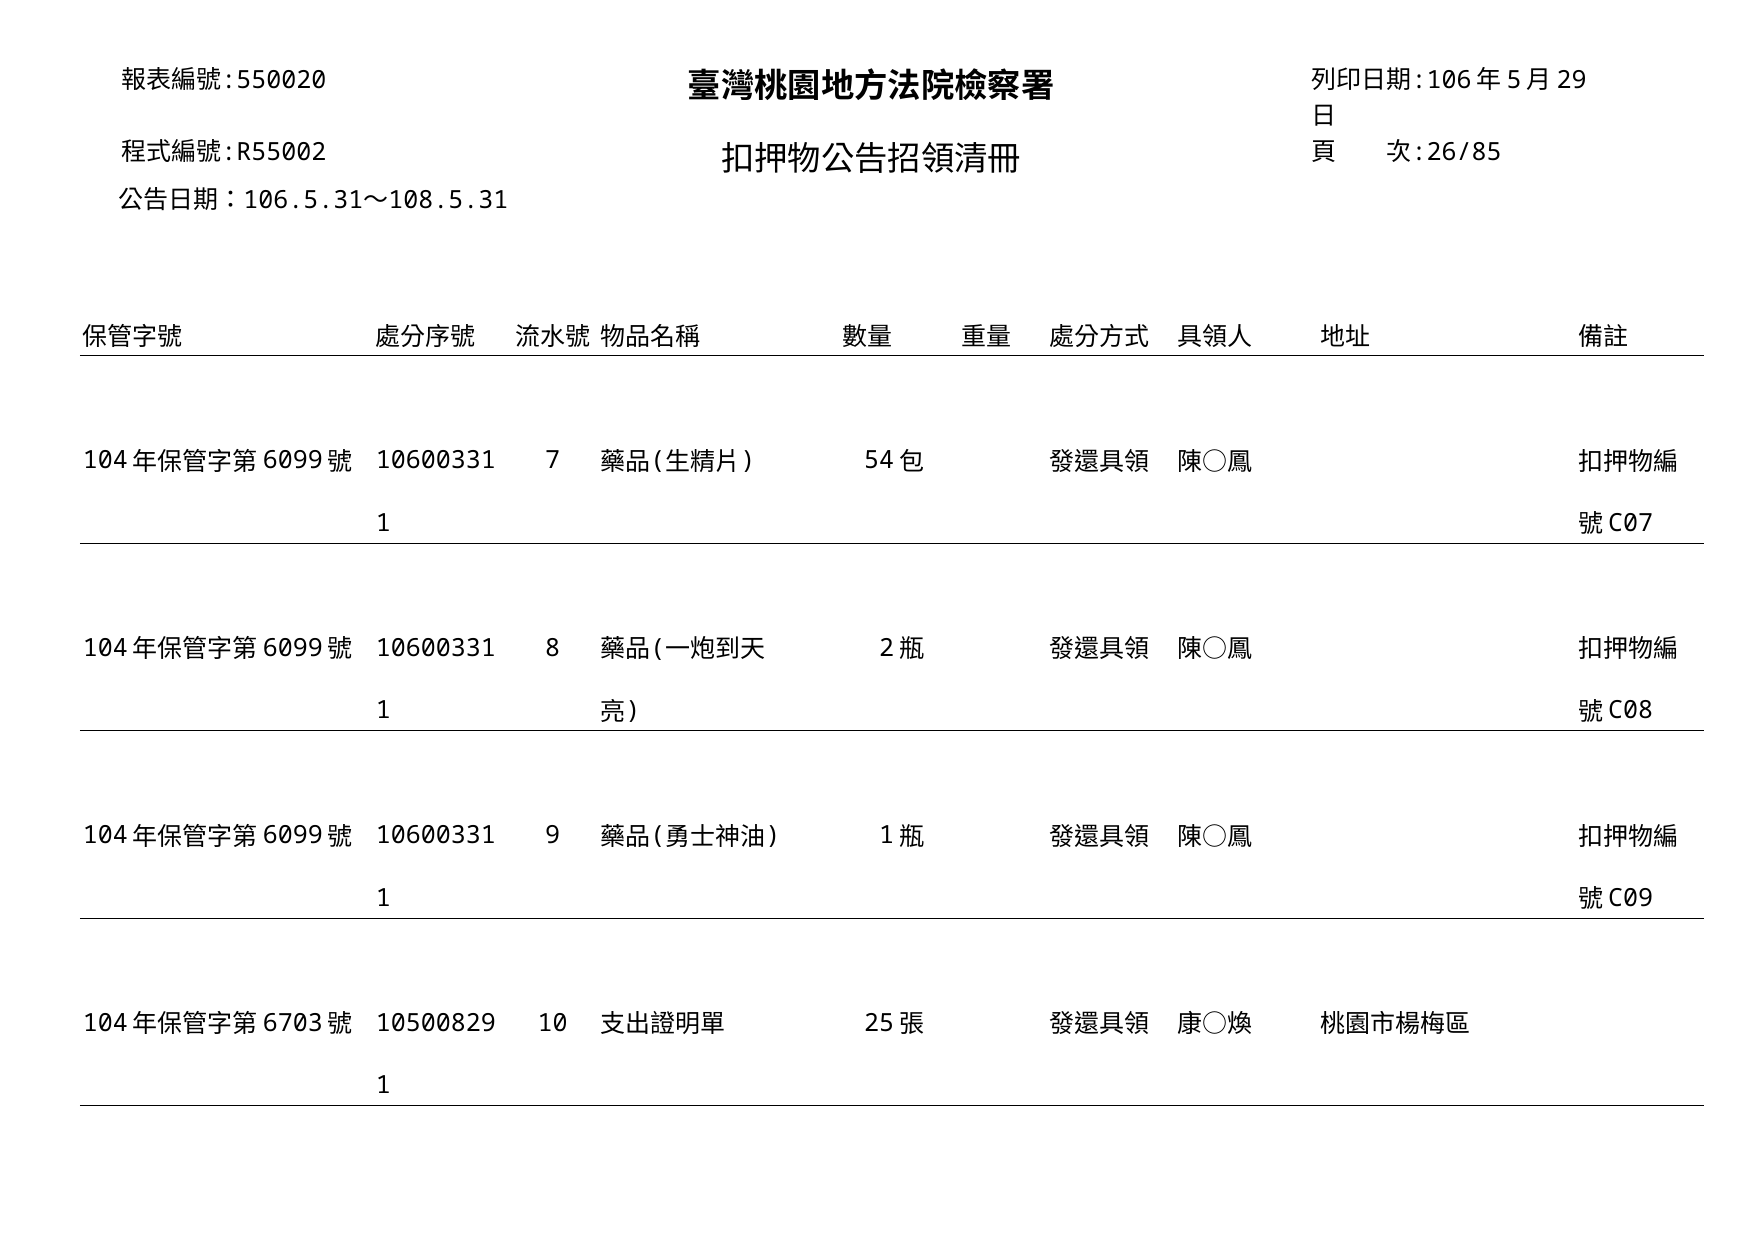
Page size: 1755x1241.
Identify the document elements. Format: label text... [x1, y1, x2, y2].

table_cell 扣押物編號C09 [1575, 731, 1704, 917]
table_cell 104年保管字第6099號 [80, 544, 373, 730]
table_cell 發還具領 [1046, 919, 1175, 1105]
table_cell 扣押物編號C08 [1575, 544, 1704, 730]
table_header 具領人 [1175, 293, 1317, 355]
table_cell 10 [507, 919, 597, 1105]
table_cell 藥品(生精片) [597, 356, 807, 542]
table_cell [927, 544, 1046, 730]
table_cell 7 [507, 356, 597, 542]
table_cell 藥品(勇士神油) [597, 731, 807, 917]
table_cell 發還具領 [1046, 544, 1175, 730]
table_cell 9 [507, 731, 597, 917]
table_cell 藥品(一炮到天亮) [597, 544, 807, 730]
table_cell 106003311 [373, 356, 507, 542]
table_cell [927, 731, 1046, 917]
table_cell [927, 356, 1046, 542]
table_header 物品名稱 [597, 293, 807, 355]
table_header 地址 [1317, 293, 1575, 355]
table_cell 25張 [808, 919, 927, 1105]
table_header 數量 [808, 293, 927, 355]
table_cell 8 [507, 544, 597, 730]
table_cell 2瓶 [808, 544, 927, 730]
table_cell 105008291 [373, 919, 507, 1105]
table_cell [1317, 356, 1575, 542]
table_cell [927, 919, 1046, 1105]
table_header 處分序號 [373, 293, 507, 355]
table_cell [1575, 919, 1704, 1105]
table_cell 104年保管字第6099號 [80, 731, 373, 917]
table_cell [1317, 731, 1575, 917]
table_header 保管字號 [80, 293, 373, 355]
table_cell 康○煥 [1175, 919, 1317, 1105]
table_cell 陳○鳳 [1175, 731, 1317, 917]
table_cell [1317, 544, 1575, 730]
table_header 流水號 [507, 293, 597, 355]
table_cell 104年保管字第6703號 [80, 919, 373, 1105]
table_header 備註 [1575, 293, 1704, 355]
table_cell 1瓶 [808, 731, 927, 917]
table_cell 桃園市楊梅區 [1317, 919, 1575, 1105]
table_cell 發還具領 [1046, 731, 1175, 917]
table_cell 106003311 [373, 731, 507, 917]
table_header 重量 [927, 293, 1046, 355]
table_cell 陳○鳳 [1175, 356, 1317, 542]
table_cell 發還具領 [1046, 356, 1175, 542]
table_cell 106003311 [373, 544, 507, 730]
table_header 處分方式 [1046, 293, 1175, 355]
table_cell 支出證明單 [597, 919, 807, 1105]
table_cell 陳○鳳 [1175, 544, 1317, 730]
table_cell 扣押物編號C07 [1575, 356, 1704, 542]
table_cell 54包 [808, 356, 927, 542]
table_cell 104年保管字第6099號 [80, 356, 373, 542]
